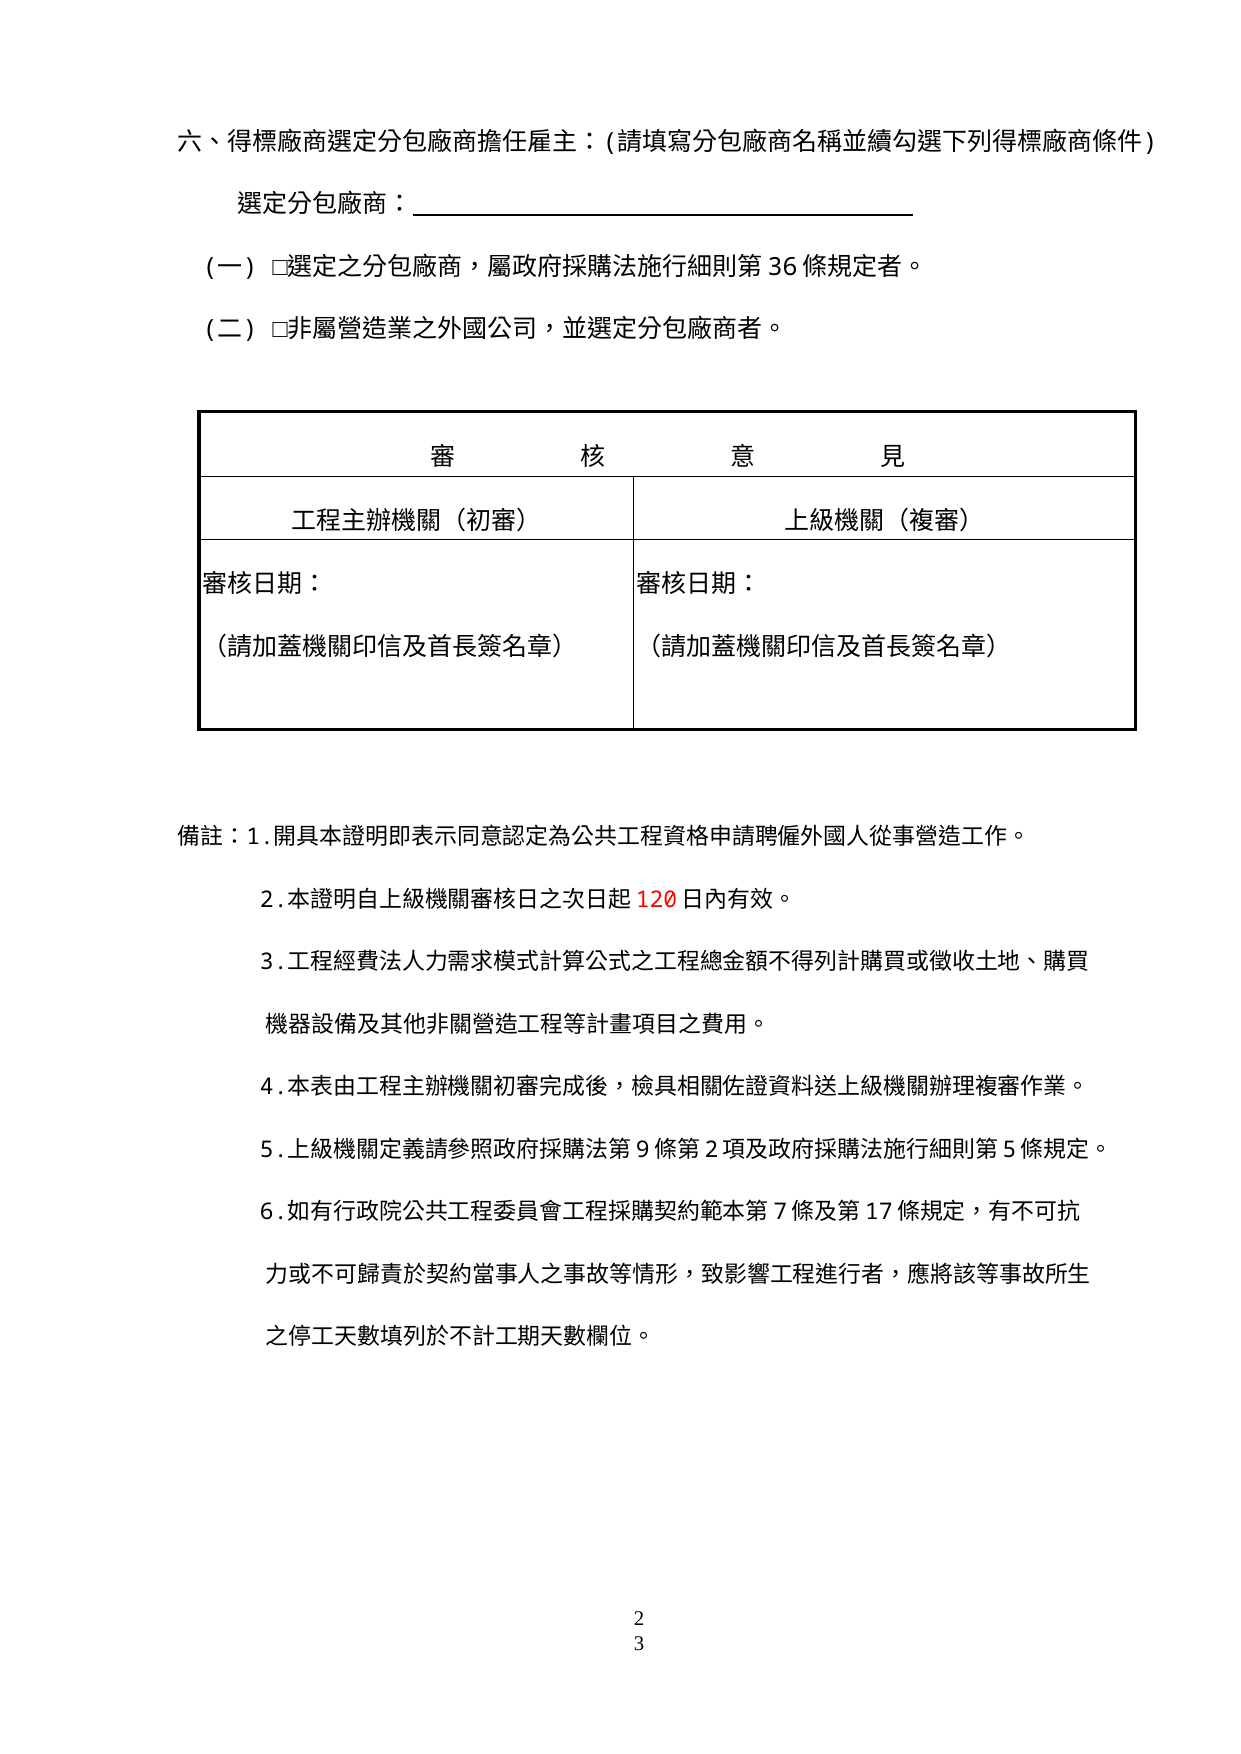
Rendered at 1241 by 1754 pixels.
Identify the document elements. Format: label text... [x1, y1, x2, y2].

text (一) □選定之分包廠商，屬政府採購法施行細則第36條規定者。 [202, 222, 1157, 285]
text 六、得標廠商選定分包廠商擔任雇主：(請填寫分包廠商名稱並續勾選下列得標廠商條件) [177, 97, 1157, 160]
table_cell 上級機關（複審） [634, 477, 1134, 539]
text (二) □非屬營造業之外國公司，並選定分包廠商者。 [202, 285, 1157, 347]
text 選定分包廠商： [177, 160, 1157, 222]
text 5.上級機關定義請參照政府採購法第9條第2項及政府採購法施行細則第5條規定。 [177, 1106, 1107, 1168]
text 備註：1.開具本證明即表示同意認定為公共工程資格申請聘僱外國人從事營造工作。 [177, 793, 1093, 856]
table_header 審 核 意 見 [201, 413, 1134, 476]
text 4.本表由工程主辦機關初審完成後，檢具相關佐證資料送上級機關辦理複審作業。 [177, 1043, 1093, 1106]
table_cell 審核日期： （請加蓋機關印信及首長簽名章） [201, 540, 633, 728]
text 6.如有行政院公共工程委員會工程採購契約範本第7條及第17條規定，有不可抗力或不可歸責於契約當事人之事故等情形，致影響工程進行者，應將該等事故所生之停工天數填列於不計工期天數欄位。 [177, 1168, 1093, 1356]
text 2.本證明自上級機關審核日之次日起120日內有效。 [177, 856, 1093, 918]
text 3.工程經費法人力需求模式計算公式之工程總金額不得列計購買或徵收土地、購買機器設備及其他非關營造工程等計畫項目之費用。 [177, 918, 1093, 1043]
table_cell 審核日期： （請加蓋機關印信及首長簽名章） [634, 540, 1134, 728]
table_cell 工程主辦機關（初審） [201, 477, 633, 539]
